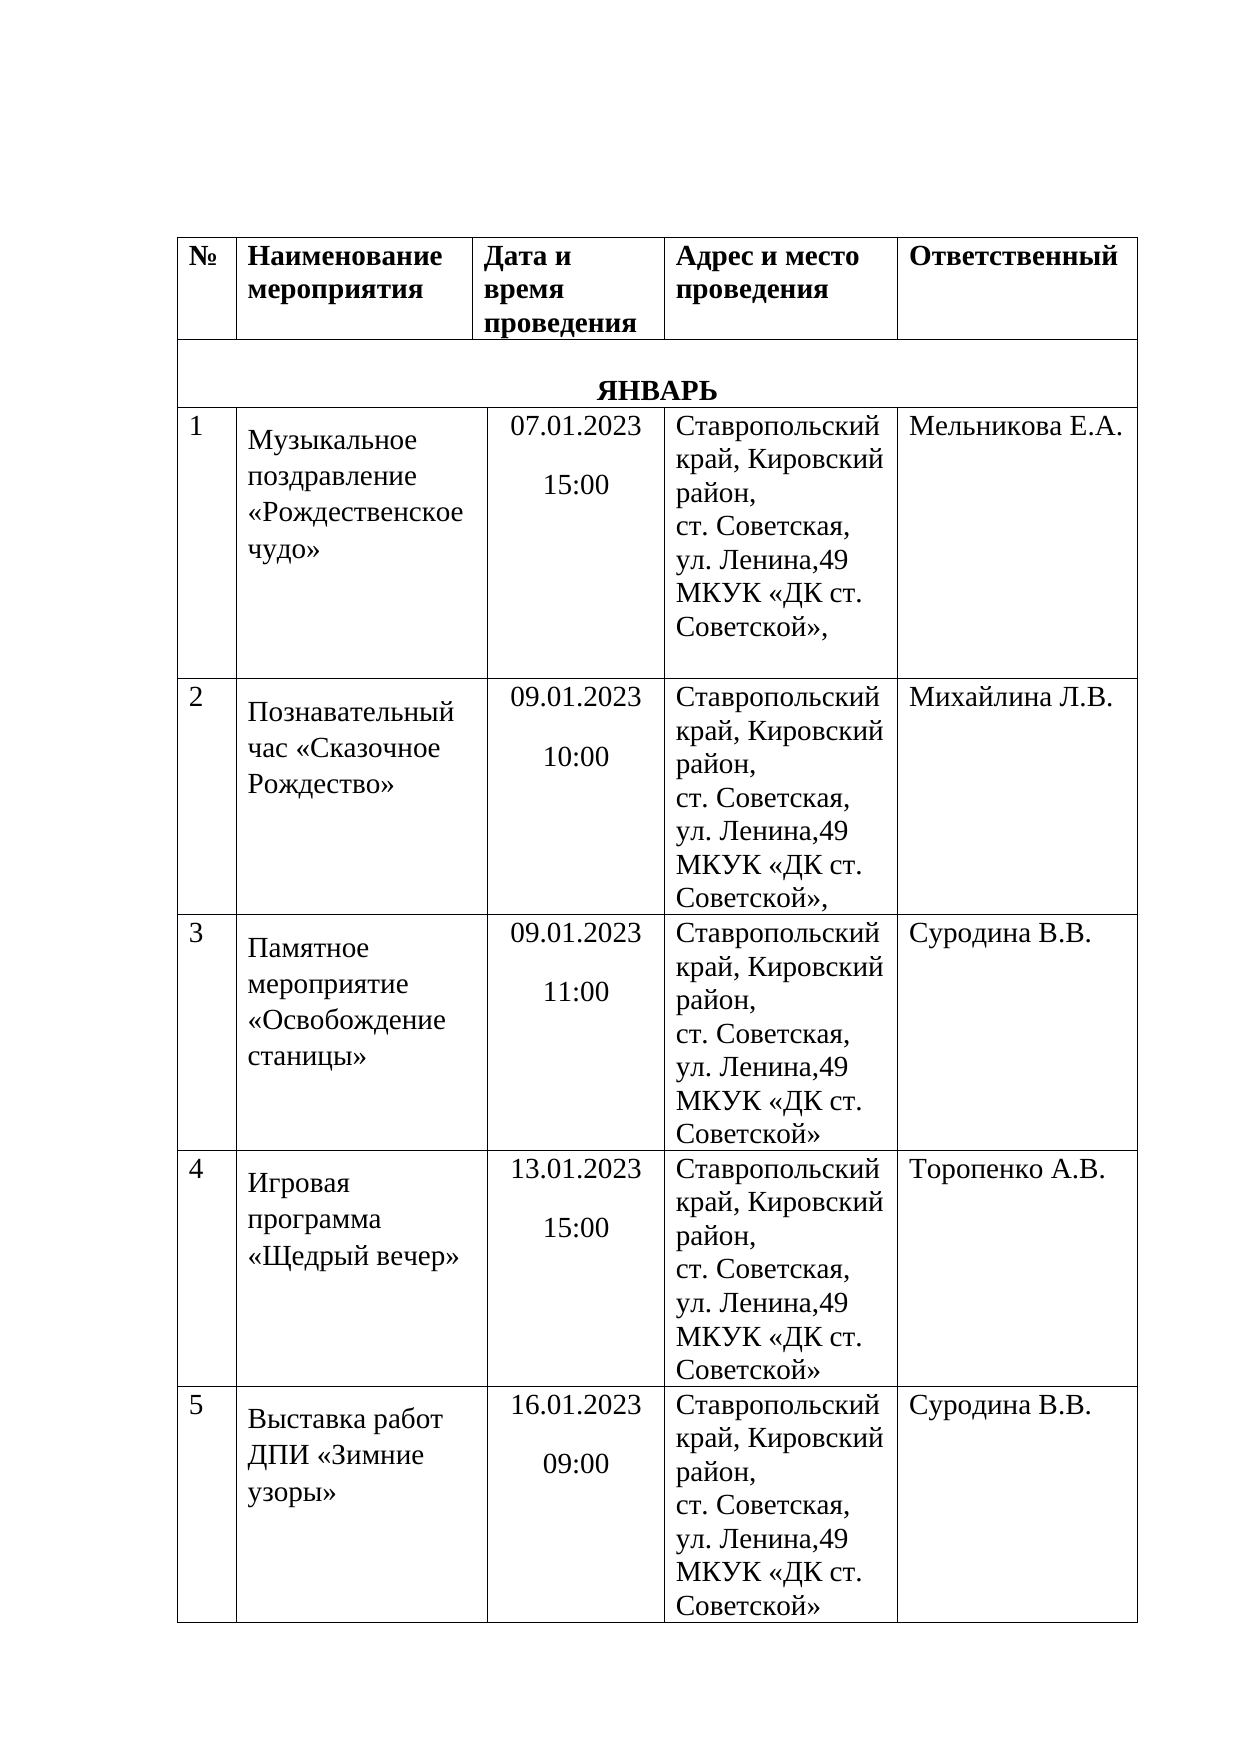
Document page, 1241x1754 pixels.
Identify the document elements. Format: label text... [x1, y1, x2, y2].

table_cell 07.01.2023 15:00 [488, 408, 664, 678]
table_cell Торопенко А.В. [898, 1151, 1137, 1386]
table_cell 3 [178, 915, 236, 1150]
table_cell Памятное мероприятие «Освобождение станицы» [237, 915, 487, 1150]
table_cell 4 [178, 1151, 236, 1386]
table_header Адрес и место проведения [665, 238, 897, 338]
table_cell Михайлина Л.В. [898, 679, 1137, 914]
table_cell 13.01.2023 15:00 [488, 1151, 664, 1386]
table_cell Музыкальное поздравление «Рождественское чудо» [237, 408, 487, 678]
table_cell Суродина В.В. [898, 915, 1137, 1150]
table_cell Ставропольский край, Кировский район, ст. Советская, ул. Ленина,49 МКУК «ДК ст. Советской», [665, 408, 897, 678]
table_cell Выставка работ ДПИ «Зимние узоры» [237, 1387, 487, 1622]
table_header Наименование мероприятия [237, 238, 472, 338]
table_cell Ставропольский край, Кировский район, ст. Советская, ул. Ленина,49 МКУК «ДК ст. Советской» [665, 915, 897, 1150]
table_cell Мельникова Е.А. [898, 408, 1137, 678]
table_cell 09.01.2023 11:00 [488, 915, 664, 1150]
table_cell Познавательный час «Сказочное Рождество» [237, 679, 487, 914]
table_cell 09.01.2023 10:00 [488, 679, 664, 914]
table_cell Ставропольский край, Кировский район, ст. Советская, ул. Ленина,49 МКУК «ДК ст. Советской», [665, 679, 897, 914]
table_header Ответственный [898, 238, 1137, 338]
table_cell 5 [178, 1387, 236, 1622]
table_cell 16.01.2023 09:00 [488, 1387, 664, 1622]
table_header Дата и время проведения [473, 238, 664, 338]
table_cell Суродина В.В. [898, 1387, 1137, 1622]
table_cell Ставропольский край, Кировский район, ст. Советская, ул. Ленина,49 МКУК «ДК ст. Советской» [665, 1387, 897, 1622]
table_cell 1 [178, 408, 236, 678]
table_header № [178, 238, 236, 338]
table_cell ЯНВАРЬ [178, 340, 1137, 407]
table_cell Игровая программа «Щедрый вечер» [237, 1151, 487, 1386]
table_cell 2 [178, 679, 236, 914]
table_cell Ставропольский край, Кировский район, ст. Советская, ул. Ленина,49 МКУК «ДК ст. Советской» [665, 1151, 897, 1386]
